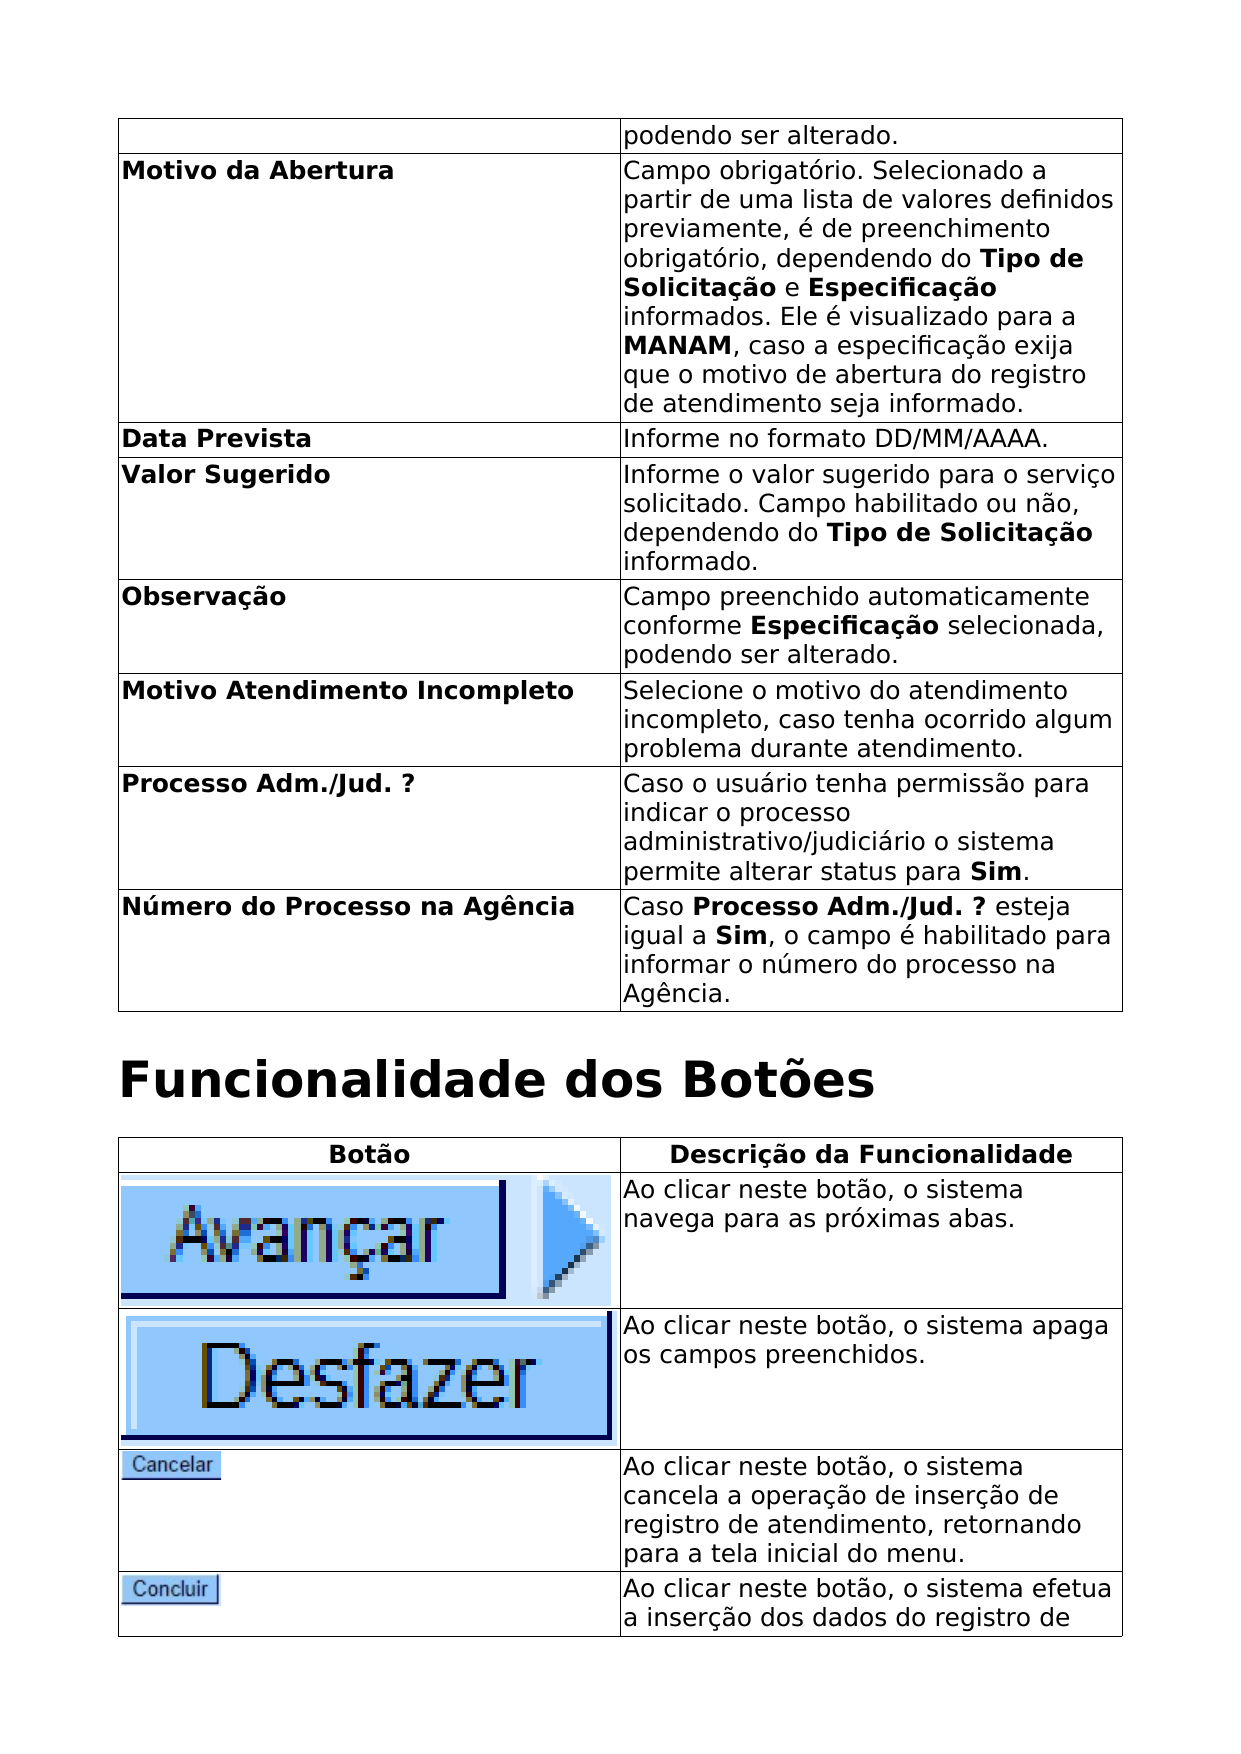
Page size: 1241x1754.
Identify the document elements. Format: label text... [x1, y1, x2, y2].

table_cell Motivo da Abertura [119, 154, 620, 422]
table_cell [119, 1450, 620, 1571]
table_cell Ao clicar neste botão, o sistema efetua a inserção dos dados do registro de [621, 1572, 1122, 1636]
table_cell [119, 1572, 620, 1636]
table_cell Data Prevista [119, 423, 620, 457]
table_cell Ao clicar neste botão, o sistema cancela a operação de inserção de registro de atendimento, retornando para a tela inicial do menu. [621, 1450, 1122, 1571]
table_header Descrição da Funcionalidade [621, 1138, 1122, 1172]
picture [121, 1574, 222, 1606]
picture [121, 1175, 618, 1306]
table_cell Selecione o motivo do atendimento incompleto, caso tenha ocorrido algum problema durante atendimento. [621, 674, 1122, 766]
table_header Botão [119, 1138, 620, 1172]
table_cell [119, 1309, 620, 1449]
table_cell Campo obrigatório. Selecionado a partir de uma lista de valores definidos previamente, é de preenchimento obrigatório, dependendo do Tipo de Solicitação e Especificação informados. Ele é visualizado para a MANAM, caso a especificação exija que o motivo de abertura do registro de atendimento seja informado. [621, 154, 1122, 422]
table_cell podendo ser alterado. [621, 119, 1122, 153]
table_cell Informe o valor sugerido para o serviço solicitado. Campo habilitado ou não, dependendo do Tipo de Solicitação informado. [621, 458, 1122, 579]
table_cell Campo preenchido automaticamente conforme Especificação selecionada, podendo ser alterado. [621, 580, 1122, 673]
table_cell Número do Processo na Agência [119, 890, 620, 1011]
picture [121, 1311, 618, 1446]
table_cell Observação [119, 580, 620, 673]
table_cell Valor Sugerido [119, 458, 620, 579]
table_cell Informe no formato DD/MM/AAAA. [621, 423, 1122, 457]
table_cell [119, 119, 620, 153]
table_cell Motivo Atendimento Incompleto [119, 674, 620, 766]
table_cell Caso o usuário tenha permissão para indicar o processo administrativo/judiciário o sistema permite alterar status para Sim. [621, 767, 1122, 889]
table_cell Caso Processo Adm./Jud. ? esteja igual a Sim, o campo é habilitado para informar o número do processo na Agência. [621, 890, 1122, 1011]
table_cell Ao clicar neste botão, o sistema apaga os campos preenchidos. [621, 1309, 1122, 1449]
table_cell Ao clicar neste botão, o sistema navega para as próximas abas. [621, 1173, 1122, 1308]
table_cell Processo Adm./Jud. ? [119, 767, 620, 889]
subtitle Funcionalidade dos Botões [118, 1051, 1122, 1109]
picture [121, 1451, 222, 1480]
